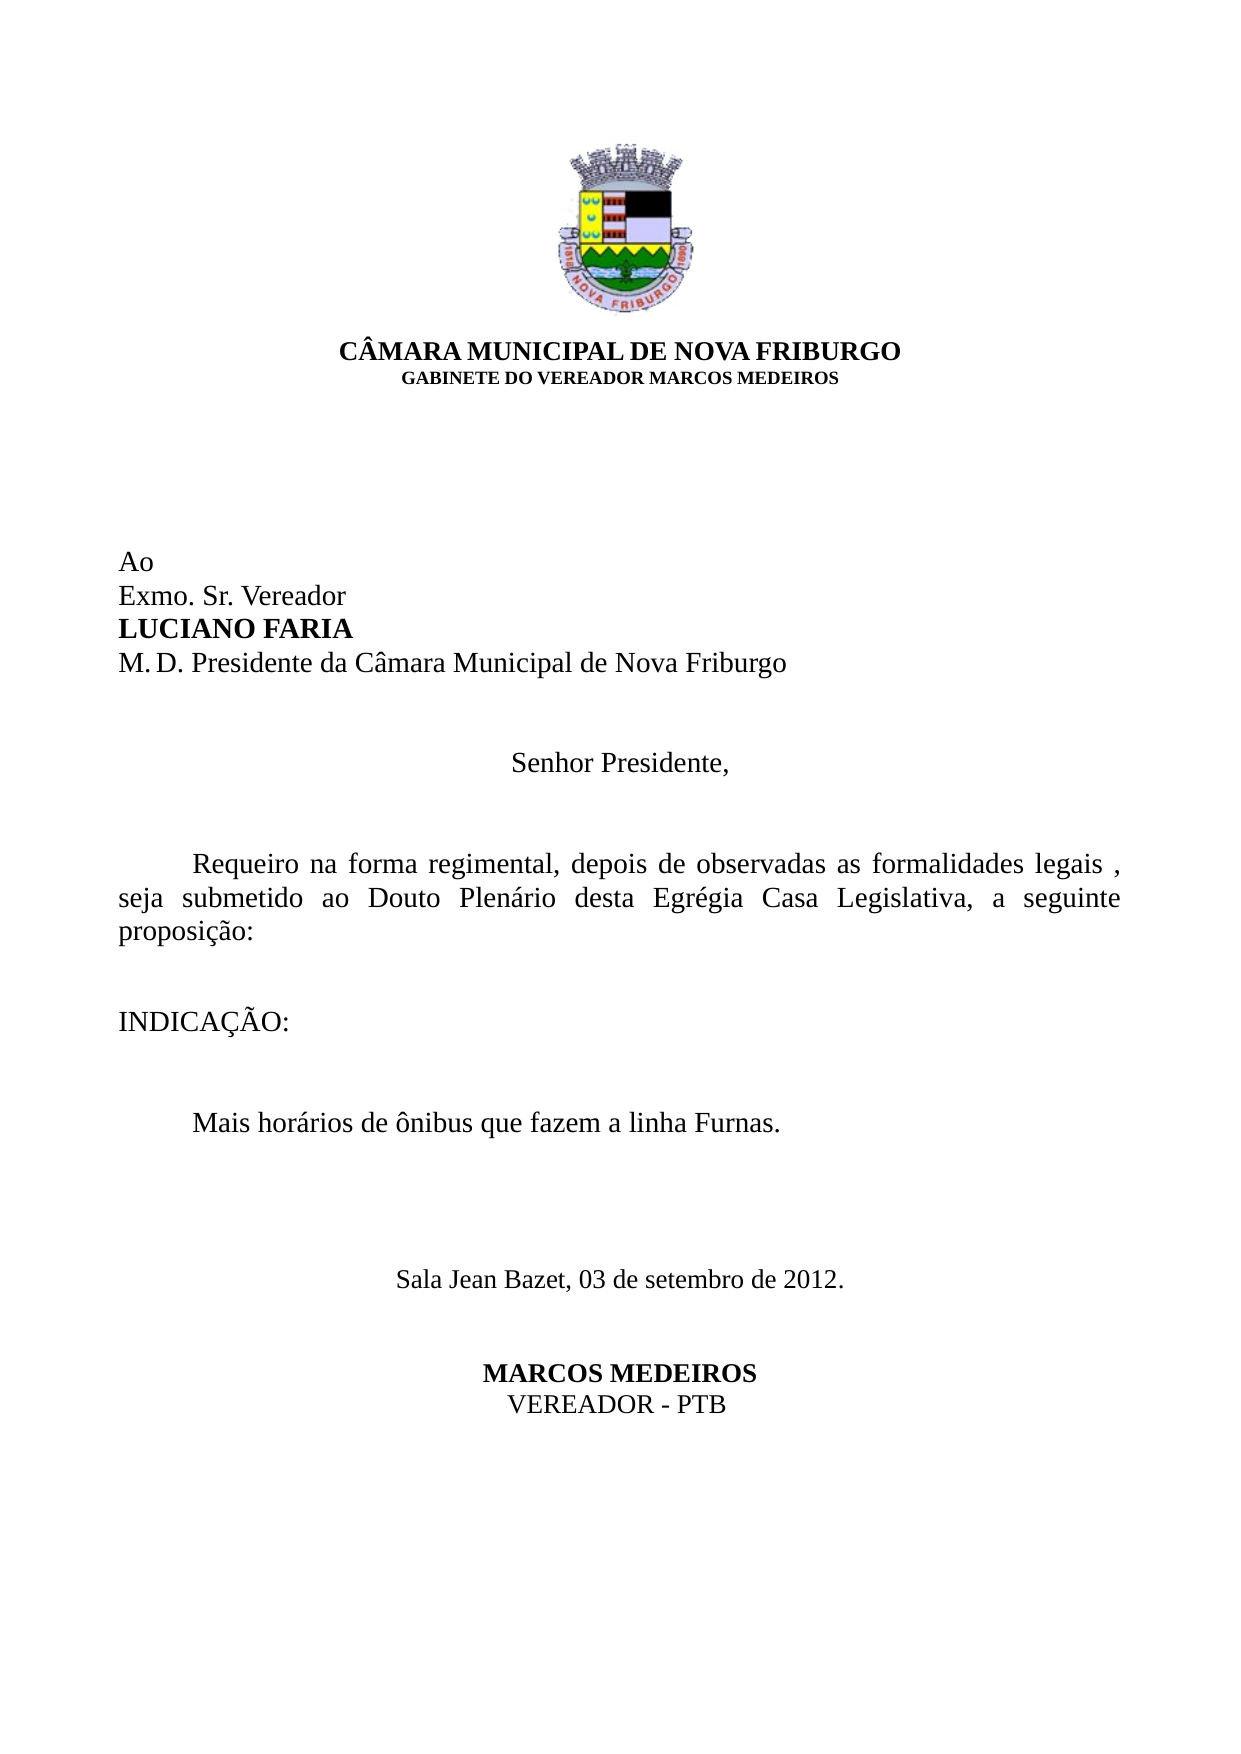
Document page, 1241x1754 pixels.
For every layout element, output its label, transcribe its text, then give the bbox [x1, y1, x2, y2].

picture [537, 127, 703, 327]
list D. Presidente da Câmara Municipal de Nova Friburgo [118, 645, 1122, 678]
text MARCOS MEDEIROS [118, 1357, 1122, 1388]
text Senhor Presidente, [118, 746, 1122, 779]
text Ao [118, 544, 1122, 578]
text VEREADOR - PTB [118, 1388, 1122, 1419]
text Sala Jean Bazet, 03 de setembro de 2012. [118, 1263, 1122, 1295]
text Exmo. Sr. Vereador [118, 578, 1122, 611]
text GABINETE DO VEREADOR MARCOS MEDEIROS [118, 367, 1122, 388]
text Requeiro na forma regimental, depois de observadas as formalidades legais , seja submetido ao Douto Plenário desta Egrégia Casa Legislativa, a seguinte proposição: [118, 846, 1122, 947]
text LUCIANO FARIA [118, 611, 1122, 645]
text INDICAÇÃO: [118, 1004, 1122, 1038]
text CÂMARA MUNICIPAL DE NOVA FRIBURGO [118, 335, 1122, 367]
text Mais horários de ônibus que fazem a linha Furnas. [118, 1105, 1122, 1138]
